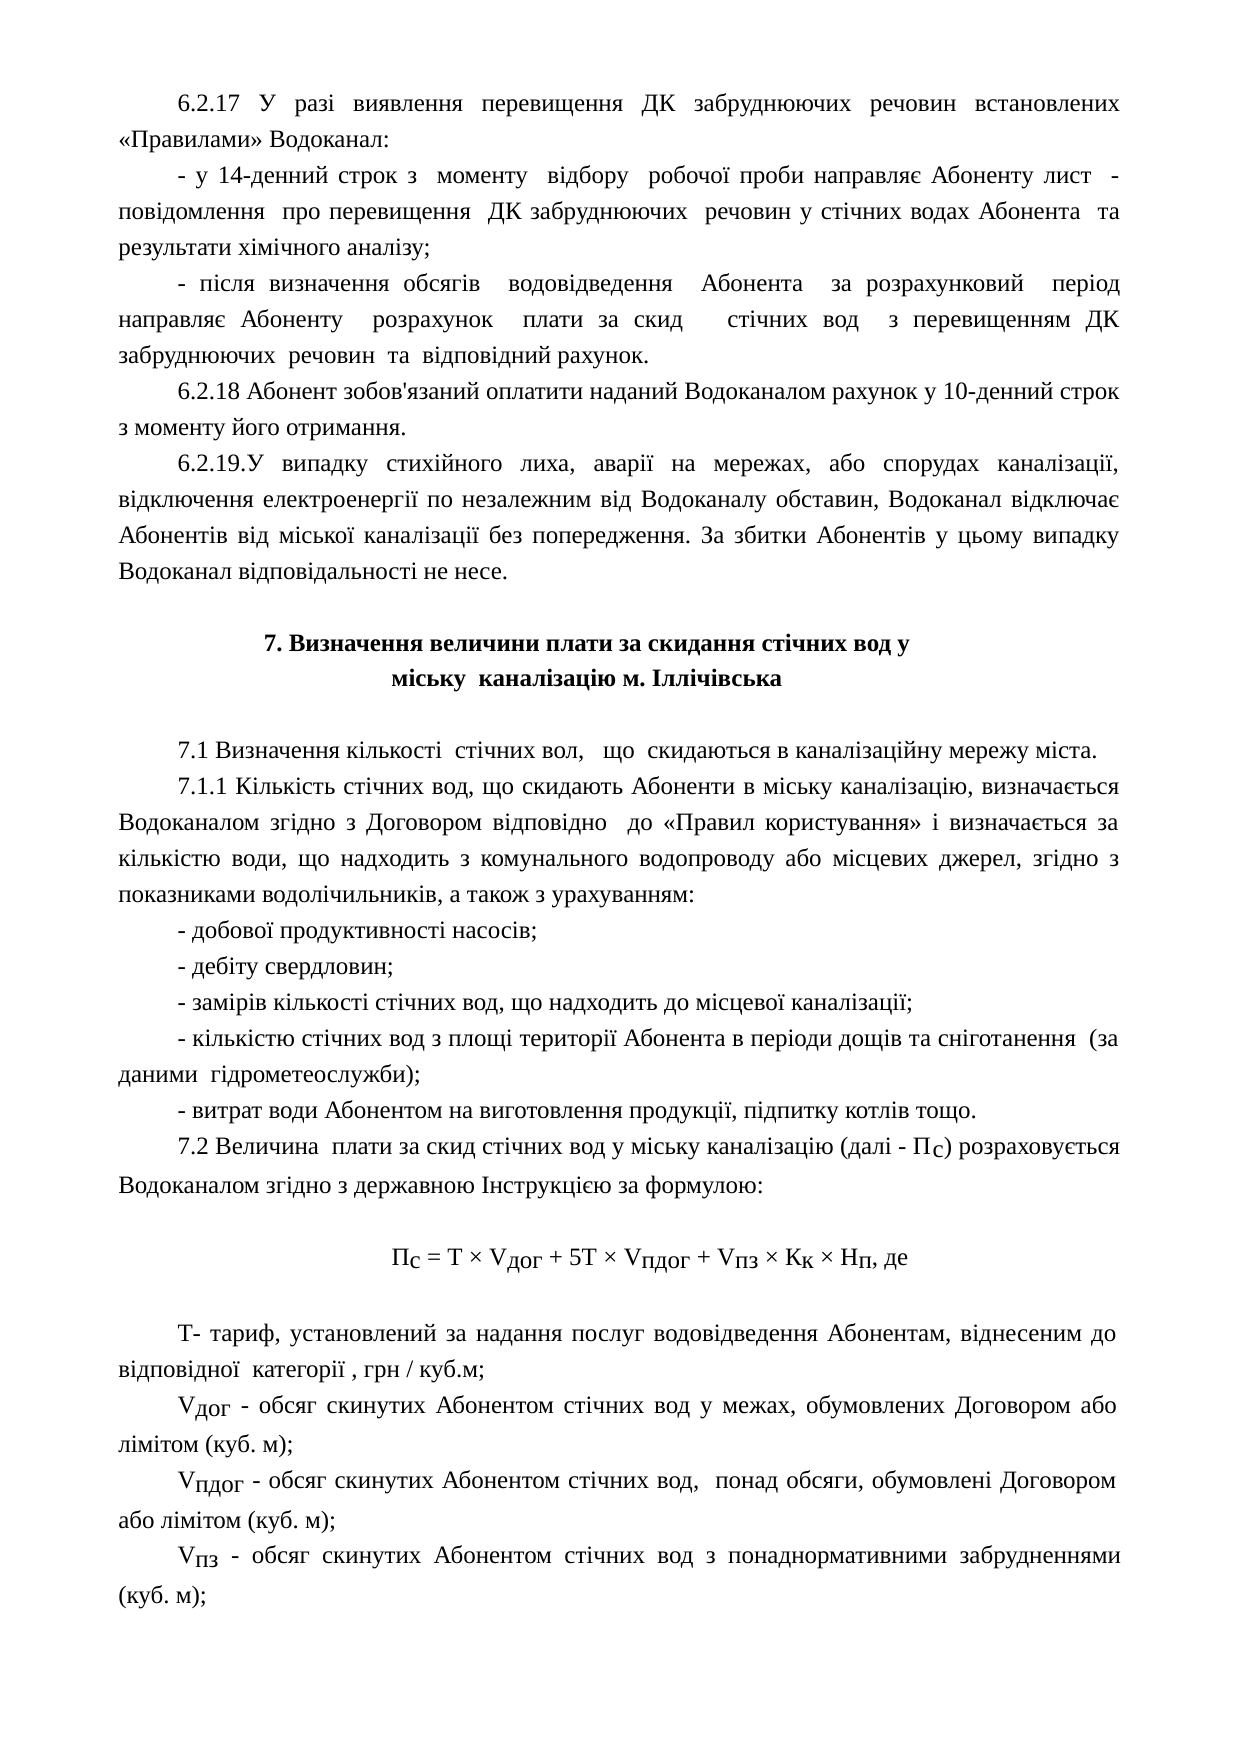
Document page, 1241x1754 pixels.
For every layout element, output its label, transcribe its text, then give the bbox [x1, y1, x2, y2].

text - добової продуктивності насосів; [118, 915, 1120, 944]
text - після визначення обсягів водовідведення Абонента за розрахунковий період направляє Абоненту розрахунок плати за скид стічних вод з перевищенням ДК забруднюючих речовин та відповідний рахунок. [118, 268, 1121, 369]
text міську каналiзацiю м. Іллічівська [118, 663, 996, 692]
text Vпдог - обсяг скинутих Абонентом стічних вод, понад обсяги, обумовленi Договором або лiмiтом (куб. м); [118, 1465, 1118, 1533]
text - у 14-денний строк з моменту відбору робочої проби направляє Абоненту лист - повідомлення про перевищення ДК забруднюючих речовин у стічних водах Абонента та результати хімічного аналізу; [118, 160, 1121, 261]
text - кількістю стічних вод з площі території Абонента в періоди дощів та сніготанення (за даними гідрометеослужби); [118, 1023, 1120, 1088]
text - дебіту свердловин; [118, 951, 1120, 980]
text 6.2.19.У випадку стихійного лиха, аварії на мережах, або спорудах каналізації, відключення електроенергії по незалежним від Водоканалу обставин, Водоканал відключає Абонентів від міської каналізації без попередження. За збитки Абонентів у цьому випадку Водоканал відповідальності не несе. [118, 448, 1120, 584]
text 6.2.17 У разі виявлення перевищення ДК забруднюючих речовин встановлених «Правилами» Водоканал: [118, 88, 1121, 153]
text 7.1.1 Кількість стічних вод, що скидають Абоненти в міську каналізацію, визначається Водоканалом згідно з Договором відповідно до «Правил користування» і визначається за кількістю води, що надходить з комунального водопроводу або місцевих джерел, згідно з показниками водолічильників, а також з урахуванням: [118, 771, 1120, 908]
text - витрат води Абонентом на виготовлення продукції, підпитку котлів тощо. [118, 1095, 1120, 1123]
text 7.1 Визначення кількості стічних вол, що скидаються в каналізаційну мережу міста. [118, 735, 1120, 764]
text Vпз - обсяг скинутих Абонентом стiчних вод з понаднормативними забрудненнями (куб. м); [118, 1541, 1122, 1609]
text Т- тариф, установлений за надання послуг водовiдведення Абонентам, вiднесеним до відповідної категорії , грн / куб.м; [118, 1318, 1118, 1383]
text 6.2.18 Абонент зобов'язаний оплатити наданий Водоканалом рахунок у 10-денний строк з моменту його отримання. [118, 376, 1120, 441]
text 7.2 Величина плати за скид стiчних вод у мicьку каналiзацiю (далі - Пс) розраховується Водоканалом згiдно з державною Iнструкцiєю за формулою: [118, 1131, 1120, 1199]
text - замірів кількості стічних вод, що надходить до місцевої каналізації; [118, 987, 1120, 1016]
text Vдог - обсяг скинутих Абонентом стiчних вод у межах, обумовлених Договором або лiмiтом (куб. м); [118, 1390, 1118, 1458]
text Пс = Т × Vдог + 5Т × Vпдог + Vпз × Кк × Нп, де [118, 1242, 1122, 1274]
text 7. Визначення величини плати за скидання стiчних вод у [118, 628, 996, 656]
